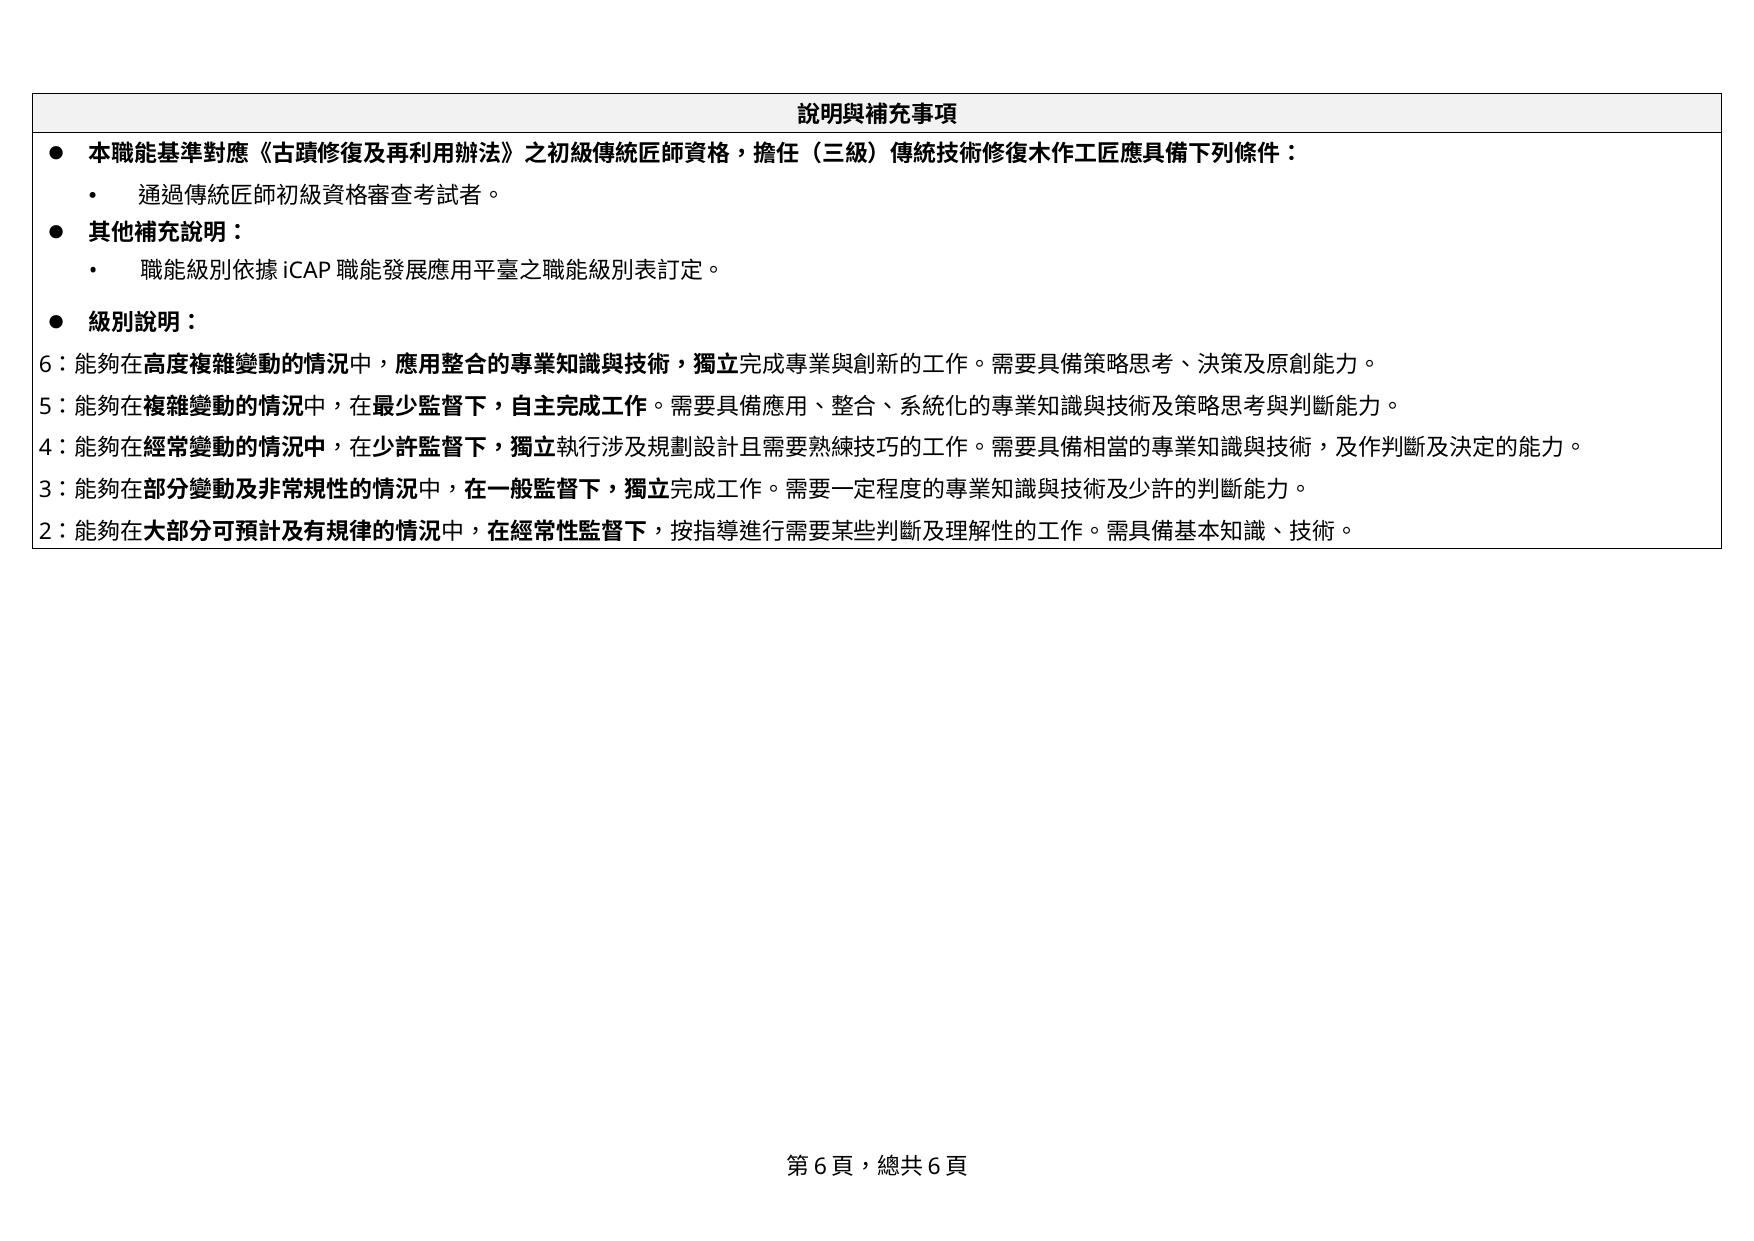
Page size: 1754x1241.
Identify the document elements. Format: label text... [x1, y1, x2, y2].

table_cell 本職能基準對應《古蹟修復及再利用辦法》之初級傳統匠師資格，擔任（三級）傳統技術修復木作工匠應具備下列條件： 通過傳統匠師初級資格審查考試者。 其他補充說明： 職能級別依據iCAP職能發展應用平臺之職能級別表訂定。 級別說明： 6：能夠在高度複雜變動的情況中，應用整合的專業知識與技術，獨立完成專業與創新的工作。需要具備策略思考、決策及原創能力。 5：能夠在複雜變動的情況中，在最少監督下，自主完成工作。需要具備應用、整合、系統化的專業知識與技術及策略思考與判斷能力。 4：能夠在經常變動的情況中，在少許監督下，獨立執行涉及規劃設計且需要熟練技巧的工作。需要具備相當的專業知識與技術，及作判斷及決定的能力。 3：能夠在部分變動及非常規性的情況中，在一般監督下，獨立完成工作。需要一定程度的專業知識與技術及少許的判斷能力。 2：能夠在大部分可預計及有規律的情況中，在經常性監督下，按指導進行需要某些判斷及理解性的工作。需具備基本知識、技術。 [33, 133, 1721, 547]
table_header 說明與補充事項 [33, 94, 1721, 132]
